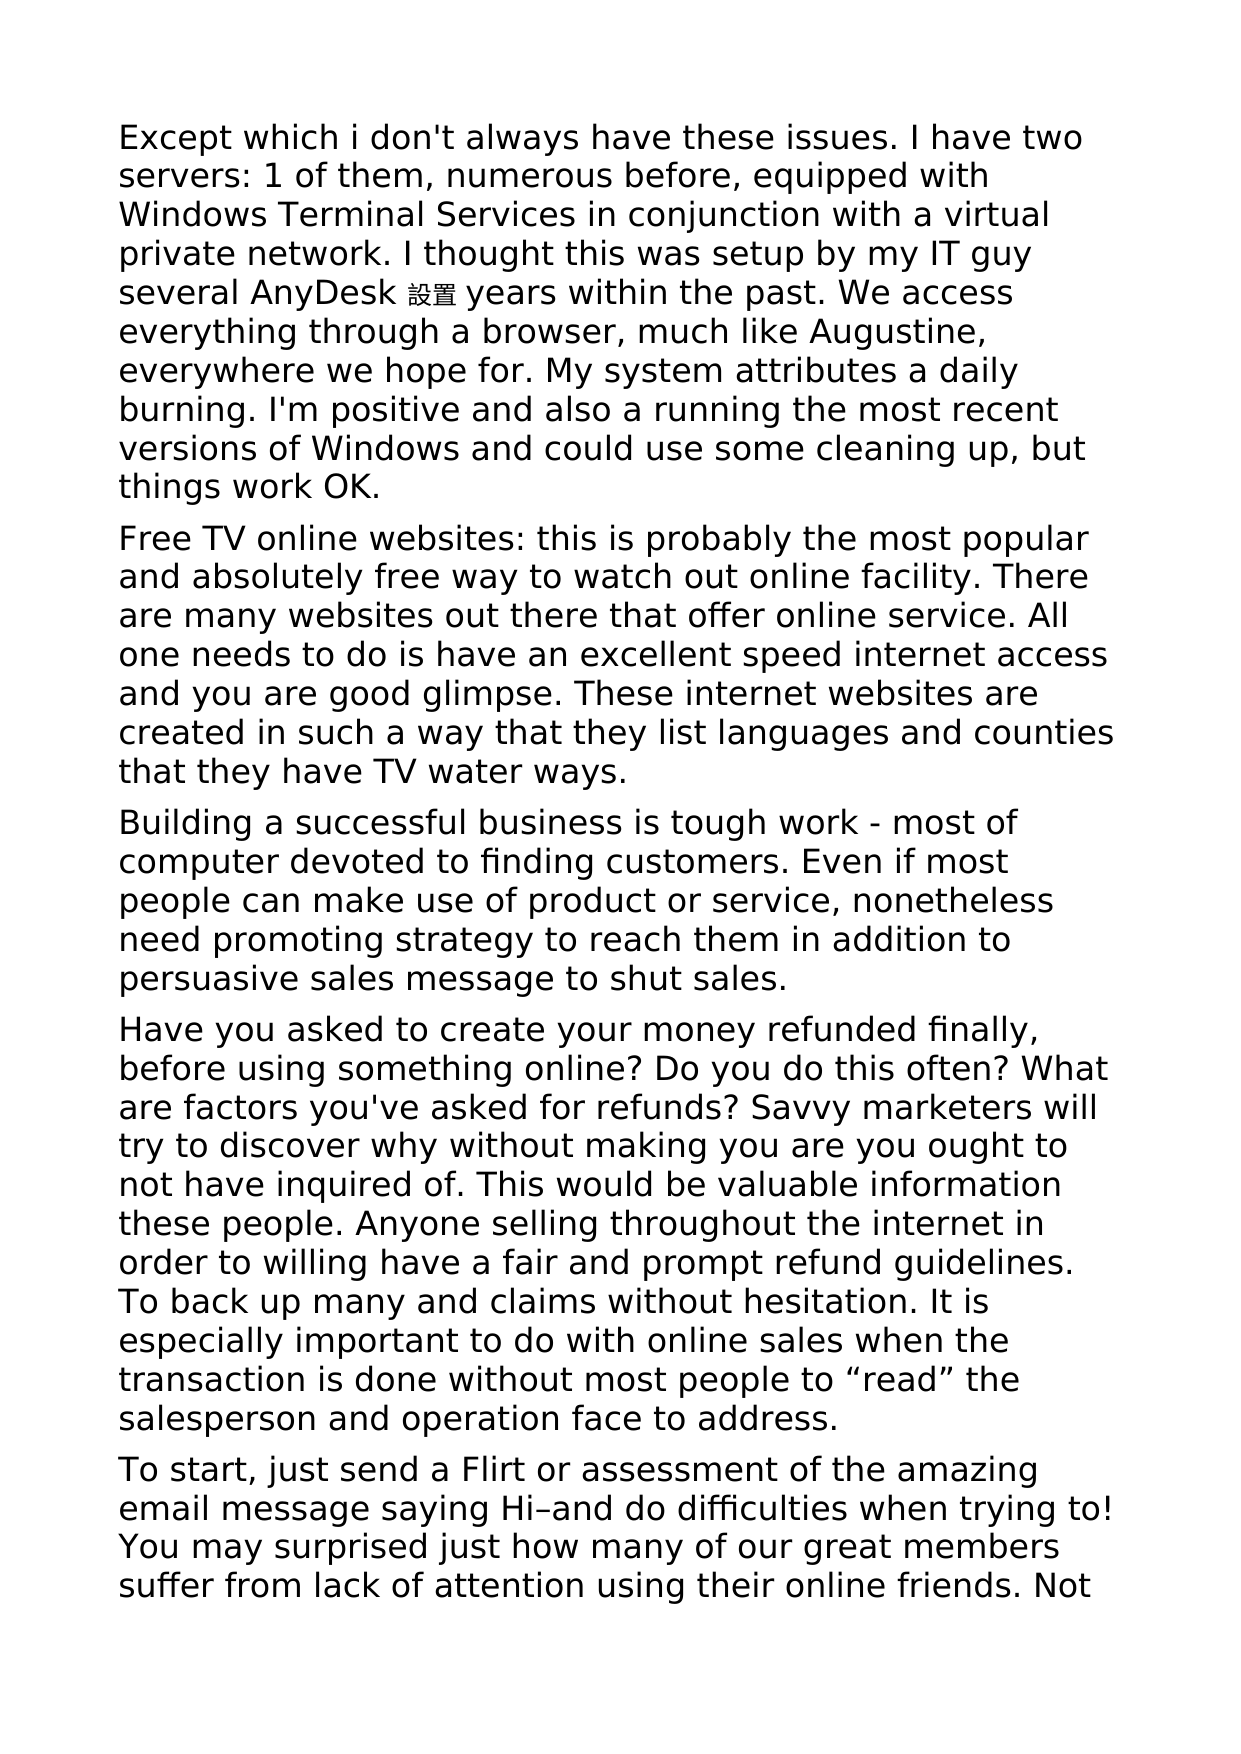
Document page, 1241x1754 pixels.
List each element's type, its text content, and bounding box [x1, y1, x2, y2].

text Building a successful business is tough work - most of computer devoted to finding customers. Even if most people can make use of product or service, nonetheless need promoting strategy to reach them in addition to persuasive sales message to shut sales. [118, 804, 1122, 998]
text Free TV online websites: this is probably the most popular and absolutely free way to watch out online facility. There are many websites out there that offer online service. All one needs to do is have an excellent speed internet access and you are good glimpse. These internet websites are created in such a way that they list languages and counties that they have TV water ways. [118, 519, 1122, 791]
text Except which i don't always have these issues. I have two servers: 1 of them, numerous before, equipped with Windows Terminal Services in conjunction with a virtual private network. I thought this was setup by my IT guy several AnyDesk 設置 years within the past. We access everything through a browser, much like Augustine, everywhere we hope for. My system attributes a daily burning. I'm positive and also a running the most recent versions of Windows and could use some cleaning up, but things work OK. [118, 118, 1122, 507]
text To start, just send a Flirt or assessment of the amazing email message saying Hi–and do difficulties when trying to! You may surprised just how many of our great members suffer from lack of attention using their online friends. Not [118, 1450, 1122, 1606]
text Have you asked to create your money refunded finally, before using something online? Do you do this often? What are factors you've asked for refunds? Savvy marketers will try to discover why without making you are you ought to not have inquired of. This would be valuable information these people. Anyone selling throughout the internet in order to willing have a fair and prompt refund guidelines. To back up many and claims without hesitation. It is especially important to do with online sales when the transaction is done without most people to “read” the salesperson and operation face to address. [118, 1010, 1122, 1438]
